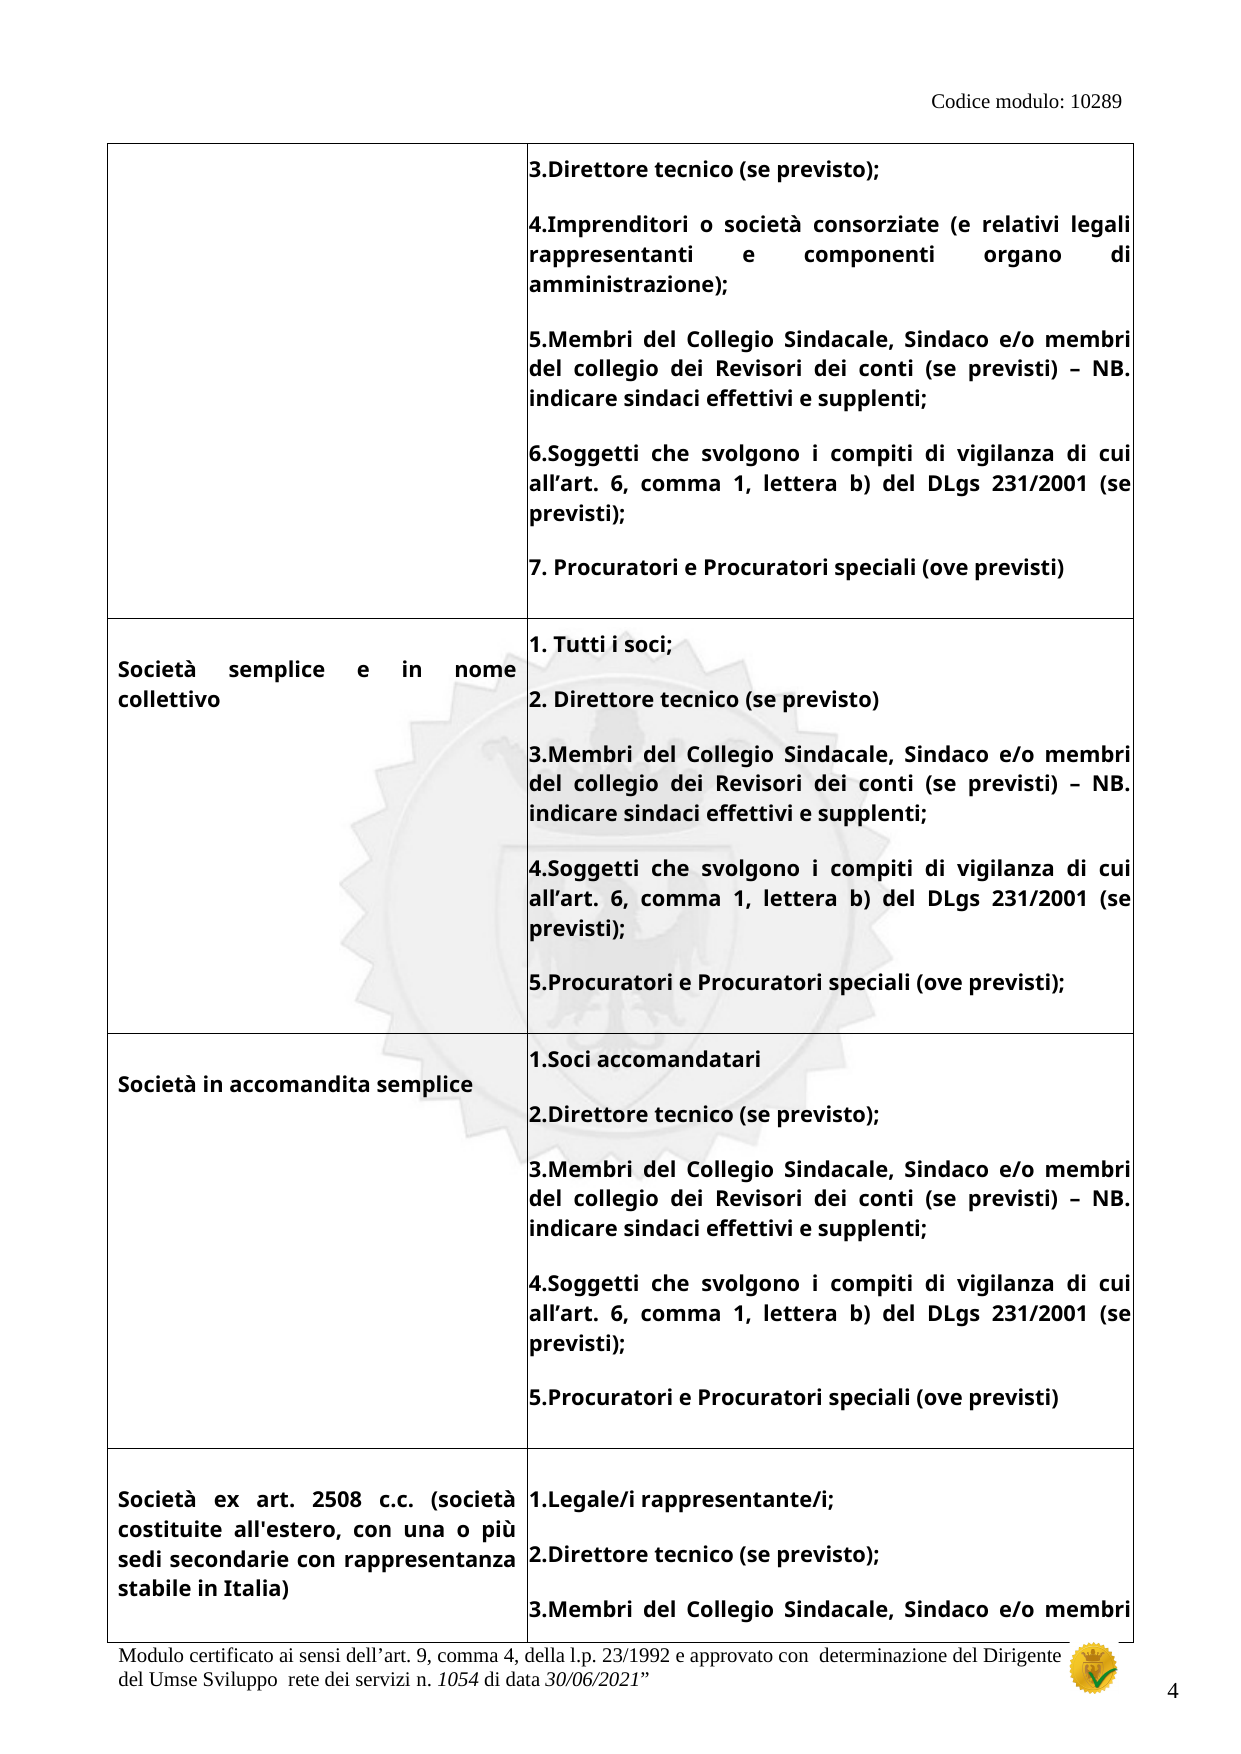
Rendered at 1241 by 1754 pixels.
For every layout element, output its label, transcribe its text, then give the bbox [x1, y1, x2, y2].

table_cell Società in accomandita semplice [108, 1034, 527, 1448]
table_cell 3.Direttore tecnico (se previsto); 4.Imprenditori o società consorziate (e relativi legali rappresentanti e componenti organo di amministrazione); 5.Membri del Collegio Sindacale, Sindaco e/o membri del collegio dei Revisori dei conti (se previsti) – NB. indicare sindaci effettivi e supplenti; 6.Soggetti che svolgono i compiti di vigilanza di cui all’art. 6, comma 1, lettera b) del DLgs 231/2001 (se previsti); 7. Procuratori e Procuratori speciali (ove previsti) [528, 144, 1133, 618]
table_cell 1. Tutti i soci; 2. Direttore tecnico (se previsto) 3.Membri del Collegio Sindacale, Sindaco e/o membri del collegio dei Revisori dei conti (se previsti) – NB. indicare sindaci effettivi e supplenti; 4.Soggetti che svolgono i compiti di vigilanza di cui all’art. 6, comma 1, lettera b) del DLgs 231/2001 (se previsti); 5.Procuratori e Procuratori speciali (ove previsti); [528, 619, 1133, 1033]
table_cell Società semplice e in nome collettivo [108, 619, 527, 1033]
table_cell [108, 144, 527, 618]
table_cell 1.Soci accomandatari 2.Direttore tecnico (se previsto); 3.Membri del Collegio Sindacale, Sindaco e/o membri del collegio dei Revisori dei conti (se previsti) – NB. indicare sindaci effettivi e supplenti; 4.Soggetti che svolgono i compiti di vigilanza di cui all’art. 6, comma 1, lettera b) del DLgs 231/2001 (se previsti); 5.Procuratori e Procuratori speciali (ove previsti) [528, 1034, 1133, 1448]
table_cell Società ex art. 2508 c.c. (società costituite all'estero, con una o più sedi secondarie con rappresentanza stabile in Italia) [108, 1449, 527, 1642]
table_cell 1.Legale/i rappresentante/i; 2.Direttore tecnico (se previsto); 3.Membri del Collegio Sindacale, Sindaco e/o membri [528, 1449, 1133, 1642]
picture [1069, 1642, 1119, 1694]
